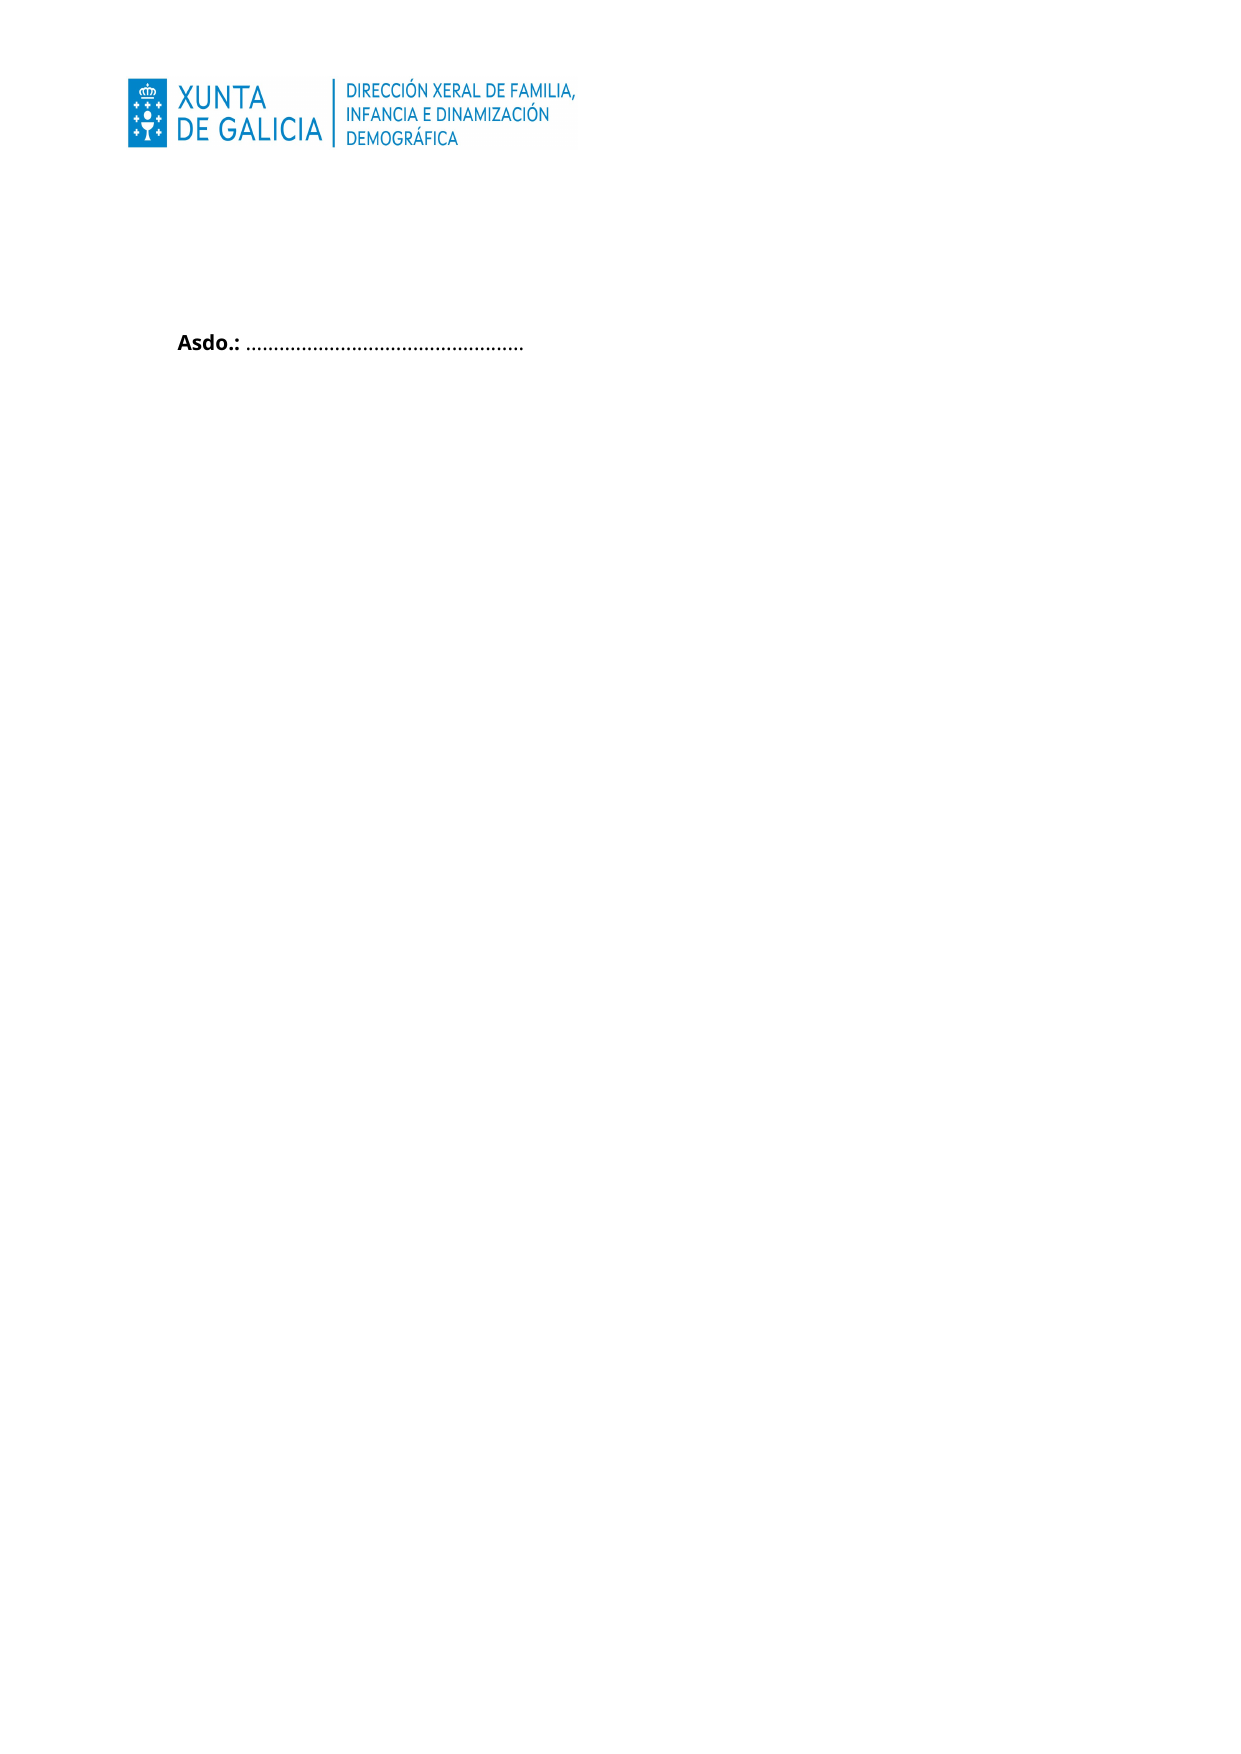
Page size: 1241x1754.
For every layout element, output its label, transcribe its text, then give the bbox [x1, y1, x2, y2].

picture [126, 76, 578, 150]
text Asdo.: .................................................. [177, 328, 1096, 357]
